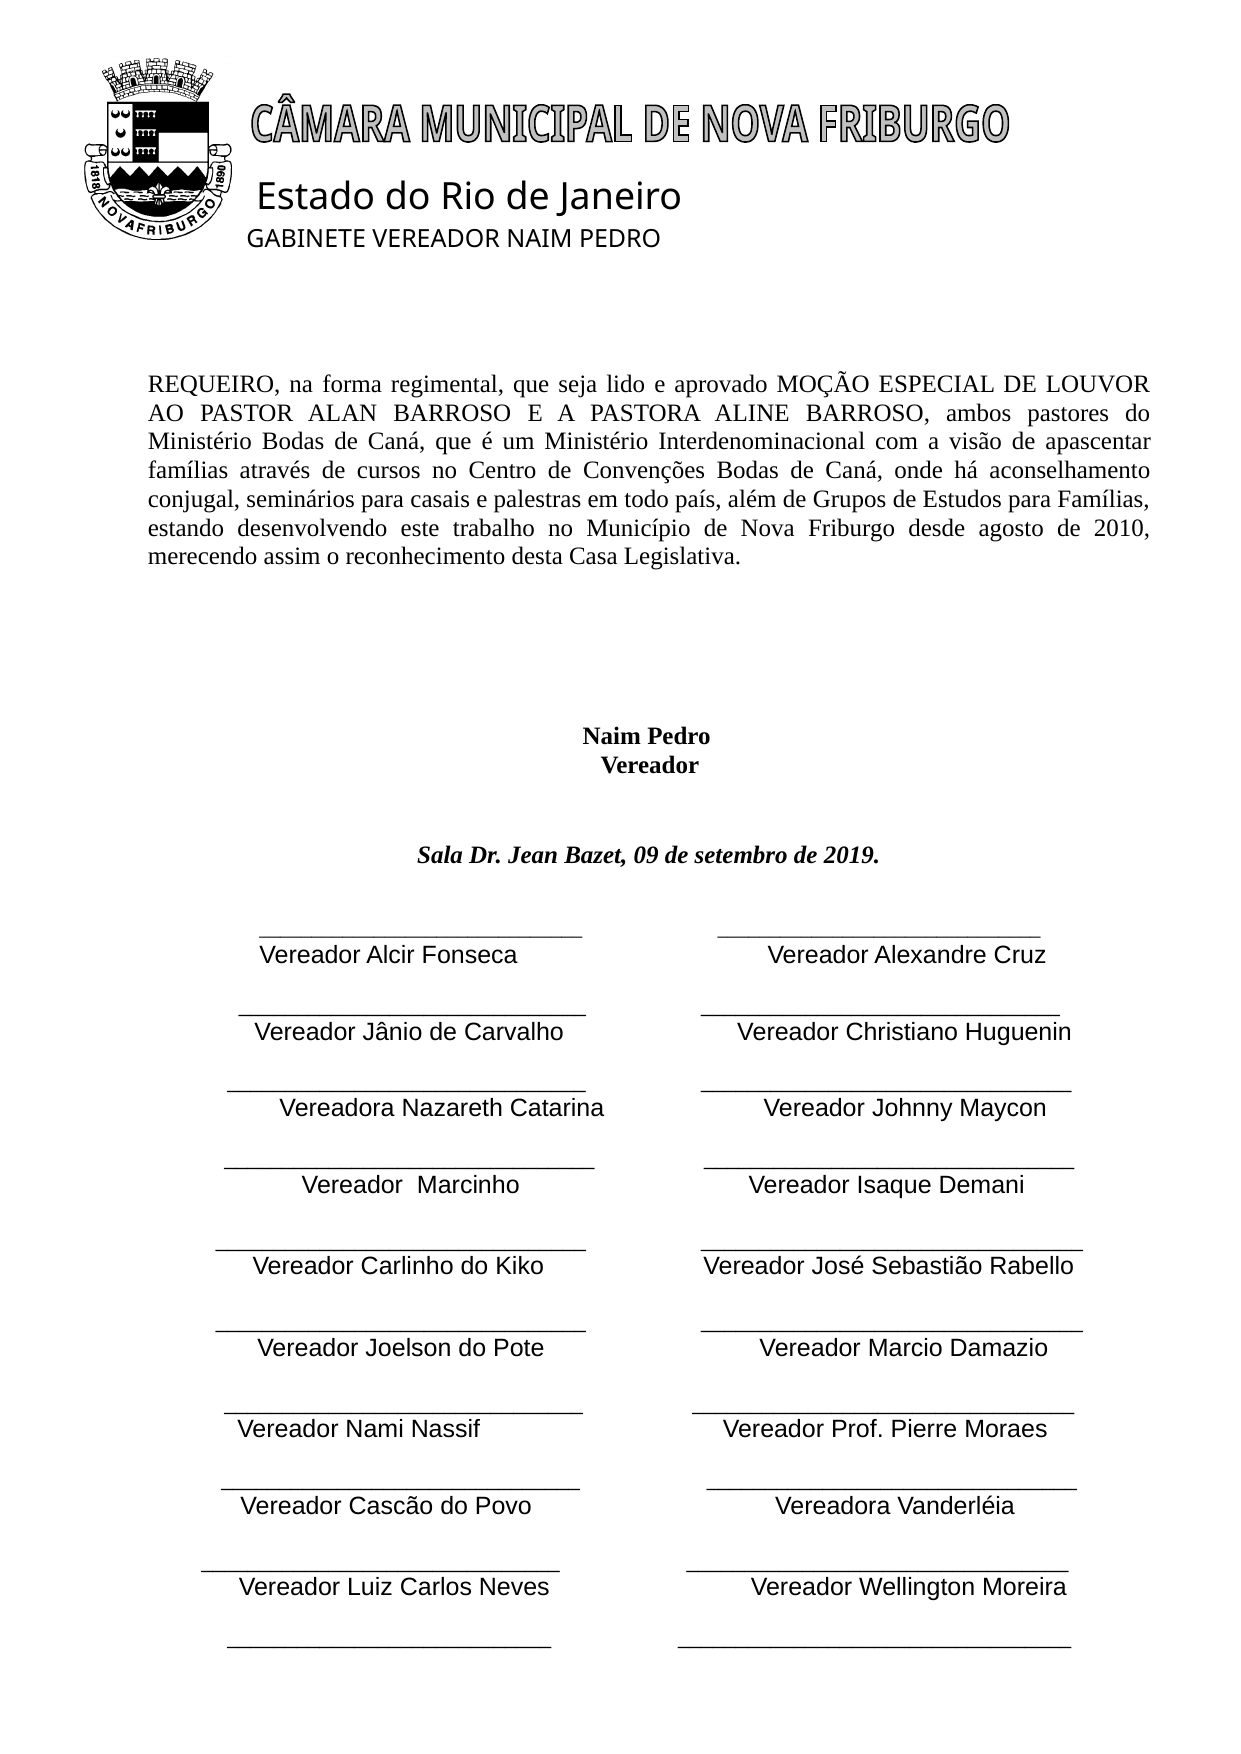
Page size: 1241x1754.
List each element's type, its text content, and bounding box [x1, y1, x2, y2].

text Vereador Alcir Fonseca Vereador Alexandre Cruz [148, 940, 1152, 969]
text Vereador Nami Nassif Vereador Prof. Pierre Moraes [148, 1414, 1152, 1443]
text ________________________________ _________________________________ [148, 1309, 1152, 1333]
text Vereador [148, 750, 1152, 779]
text Sala Dr. Jean Bazet, 09 de setembro de 2019. [148, 840, 1152, 869]
text Vereador Jânio de Carvalho Vereador Christiano Huguenin [148, 1017, 1152, 1045]
text Vereador Joelson do Pote Vereador Marcio Damazio [148, 1333, 1152, 1362]
text Vereador Cascão do Povo Vereadora Vanderléia [148, 1491, 1152, 1520]
text Vereador Marcinho Vereador Isaque Demani [148, 1170, 1152, 1199]
text ____________________________ __________________________________ [148, 1625, 1152, 1649]
text _______________________________ _________________________________ [148, 1548, 1152, 1572]
text _______________________________ ________________________________ [148, 1467, 1152, 1491]
text REQUEIRO, na forma regimental, que seja lido e aprovado MOÇÃO ESPECIAL DE LOUVOR AO PASTOR ALAN BARROSO E A PASTORA ALINE BARROSO, ambos pastores do Ministério Bodas de Caná, que é um Ministério Interdenominacional com a visão de apascentar famílias através de cursos no Centro de Convenções Bodas de Caná, onde há aconselhamento conjugal, seminários para casais e palestras em todo país, além de Grupos de Estudos para Famílias, estando desenvolvendo este trabalho no Município de Nova Friburgo desde agosto de 2010, merecendo assim o reconhecimento desta Casa Legislativa. [148, 369, 1152, 570]
text Vereadora Nazareth Catarina Vereador Johnny Maycon [148, 1093, 1152, 1122]
text _______________________________ _______________________________ [148, 916, 1152, 940]
text Vereador Luiz Carlos Neves Vereador Wellington Moreira [148, 1572, 1152, 1601]
picture [83, 56, 233, 241]
text ________________________________ ________________________________ [148, 1146, 1152, 1170]
text _______________________________ ________________________________ [148, 1069, 1152, 1093]
text _______________________________ _________________________________ [148, 1390, 1152, 1414]
text Vereador Carlinho do Kiko Vereador José Sebastião Rabello [148, 1251, 1152, 1280]
text ________________________________ _________________________________ [148, 1227, 1152, 1251]
text ______________________________ _______________________________ [148, 993, 1152, 1017]
text Naim Pedro [148, 721, 1152, 750]
